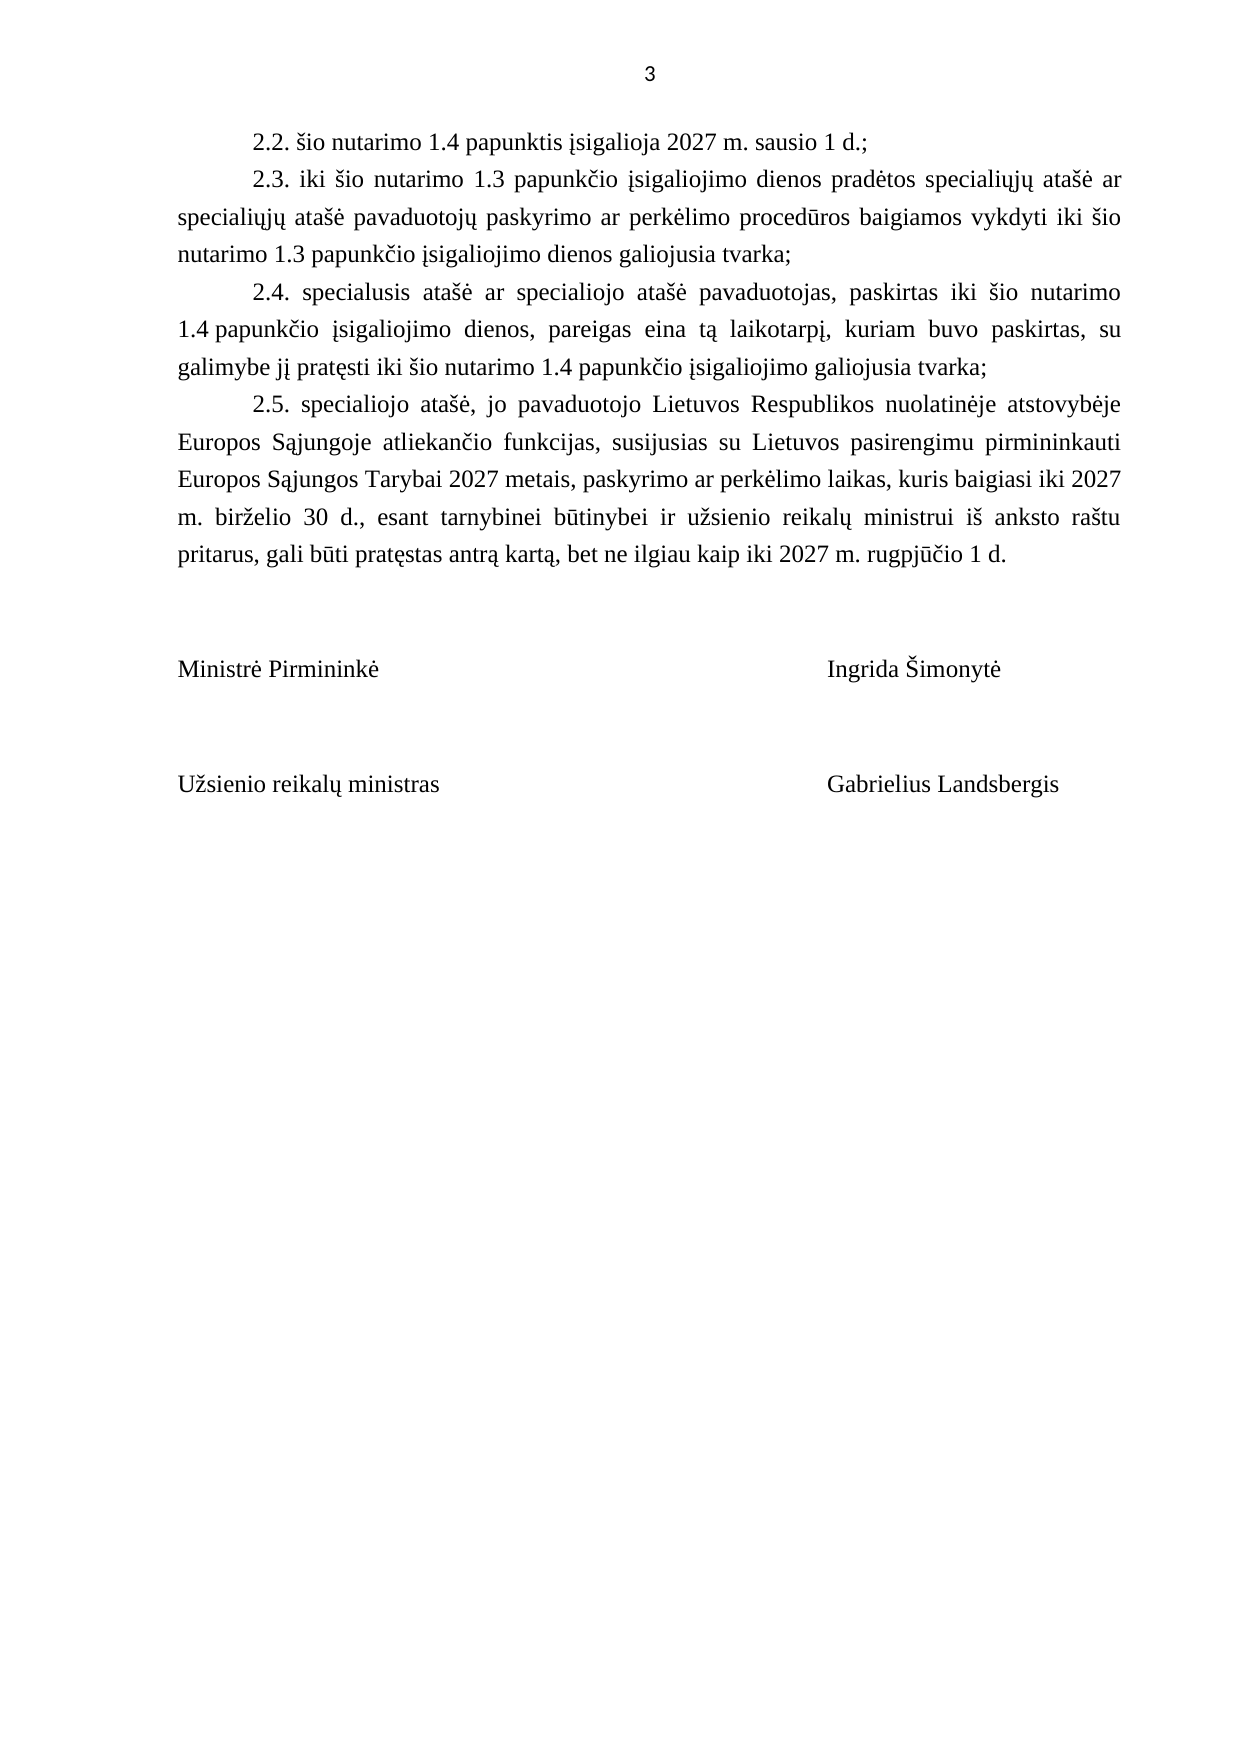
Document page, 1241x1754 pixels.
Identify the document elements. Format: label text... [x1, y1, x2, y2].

text Užsienio reikalų ministras Gabrielius Landsbergis [177, 769, 1122, 798]
text 2.2. šio nutarimo 1.4 papunktis įsigalioja 2027 m. sausio 1 d.; [177, 118, 1122, 156]
text Ministrė Pirmininkė Ingrida Šimonytė [177, 654, 1122, 683]
text 2.5. specialiojo atašė, jo pavaduotojo Lietuvos Respublikos nuolatinėje atstovybėje Europos Sąjungoje atliekančio funkcijas, susijusias su Lietuvos pasirengimu pirmininkauti Europos Sąjungos Tarybai 2027 metais, paskyrimo ar perkėlimo laikas, kuris baigiasi iki 2027 m. birželio 30 d., esant tarnybinei būtinybei ir užsienio reikalų ministrui iš anksto raštu pritarus, gali būti pratęstas antrą kartą, bet ne ilgiau kaip iki 2027 m. rugpjūčio 1 d. [177, 381, 1122, 568]
text 2.4. specialusis atašė ar specialiojo atašė pavaduotojas, paskirtas iki šio nutarimo 1.4 papunkčio įsigaliojimo dienos, pareigas eina tą laikotarpį, kuriam buvo paskirtas, su galimybe jį pratęsti iki šio nutarimo 1.4 papunkčio įsigaliojimo galiojusia tvarka; [177, 268, 1122, 381]
text 2.3. iki šio nutarimo 1.3 papunkčio įsigaliojimo dienos pradėtos specialiųjų atašė ar specialiųjų atašė pavaduotojų paskyrimo ar perkėlimo procedūros baigiamos vykdyti iki šio nutarimo 1.3 papunkčio įsigaliojimo dienos galiojusia tvarka; [177, 156, 1122, 268]
